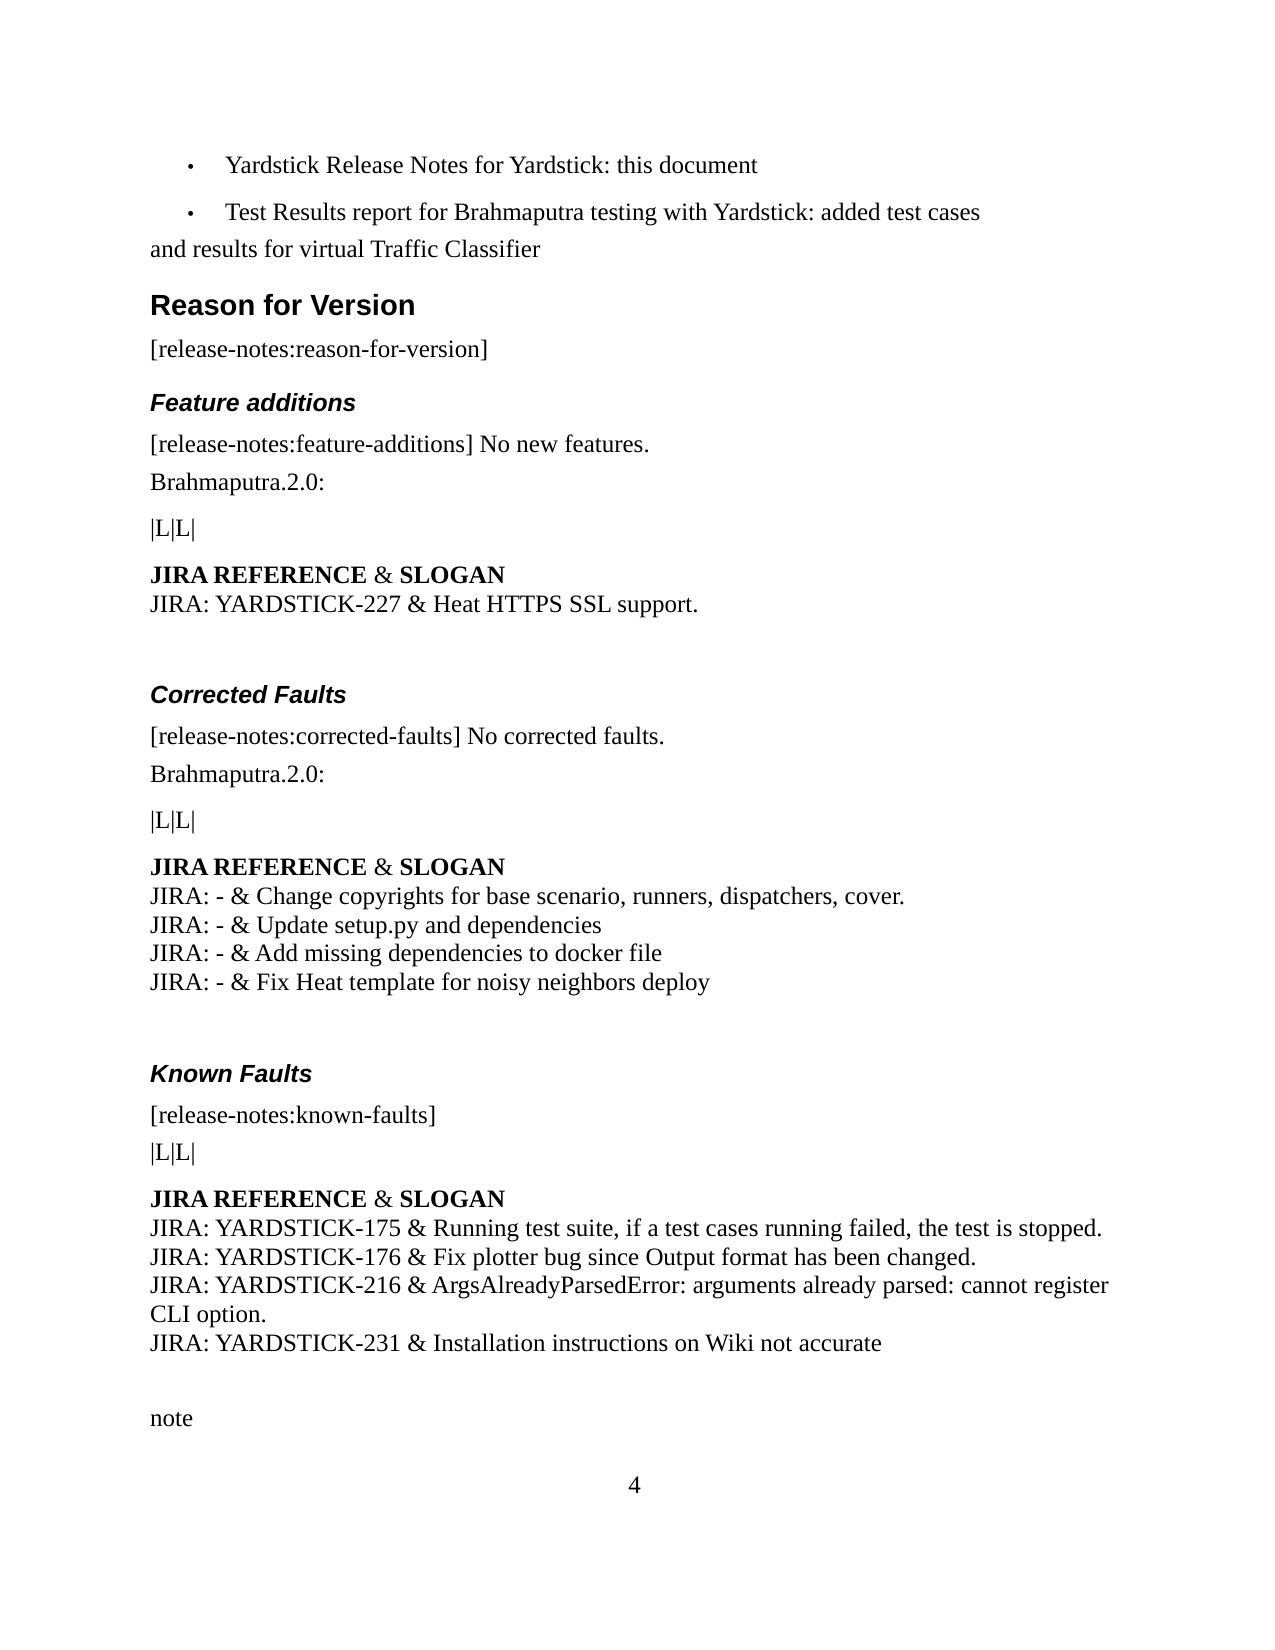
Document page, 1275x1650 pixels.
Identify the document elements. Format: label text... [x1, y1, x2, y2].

list Yardstick Release Notes for Yardstick: this document [187, 150, 1125, 179]
subtitle Corrected Faults [150, 680, 1125, 709]
text and results for virtual Traffic Classifier [150, 234, 1125, 263]
text JIRA REFERENCE & SLOGAN JIRA: YARDSTICK-175 & Running test suite, if a test cases running failed, the test is stopped. JIRA: YARDSTICK-176 & Fix plotter bug since Output format has been changed. JIRA: YARDSTICK-216 & ArgsAlreadyParsedError: arguments already parsed: cannot register CLI option. JIRA: YARDSTICK-231 & Installation instructions on Wiki not accurate [150, 1184, 1125, 1385]
text [release-notes:corrected-faults] No corrected faults. [150, 721, 1125, 750]
text |L|L| [150, 513, 1125, 542]
text |L|L| [150, 1137, 1125, 1166]
text [release-notes:reason-for-version] [150, 334, 1125, 363]
subtitle Feature additions [150, 388, 1125, 416]
list Test Results report for Brahmaputra testing with Yardstick: added test cases [187, 197, 1125, 225]
text Brahmaputra.2.0: [150, 759, 1125, 788]
text note [150, 1403, 1125, 1432]
subtitle Known Faults [150, 1059, 1125, 1087]
text |L|L| [150, 806, 1125, 834]
text [release-notes:feature-additions] No new features. [150, 429, 1125, 458]
text JIRA REFERENCE & SLOGAN JIRA: YARDSTICK-227 & Heat HTTPS SSL support. [150, 560, 1125, 646]
text [release-notes:known-faults] [150, 1100, 1125, 1128]
subtitle Reason for Version [150, 288, 1125, 322]
text JIRA REFERENCE & SLOGAN JIRA: - & Change copyrights for base scenario, runners, dispatchers, cover. JIRA: - & Update setup.py and dependencies JIRA: - & Add missing dependencies to docker file JIRA: - & Fix Heat template for noisy neighbors deploy [150, 852, 1125, 1025]
text Brahmaputra.2.0: [150, 467, 1125, 495]
